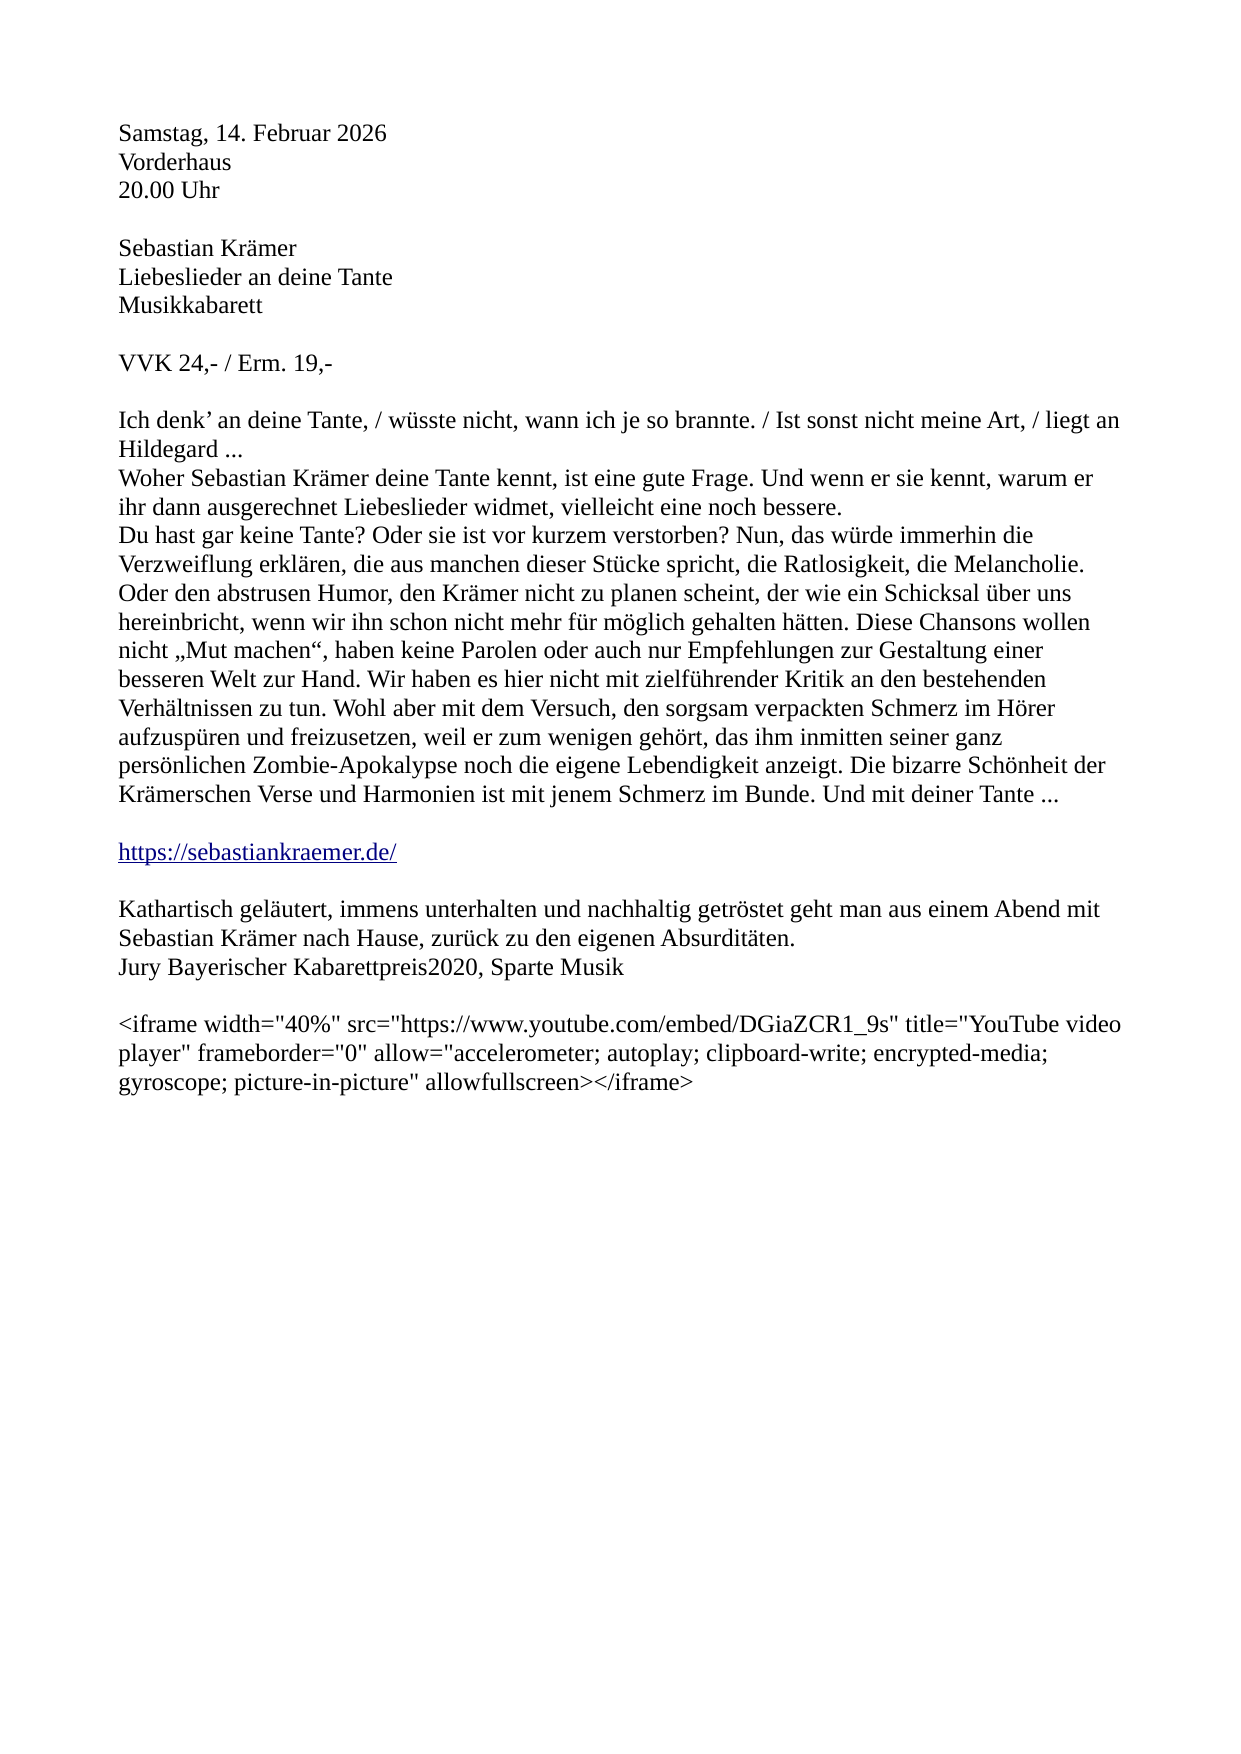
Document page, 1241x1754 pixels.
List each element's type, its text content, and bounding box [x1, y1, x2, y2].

text https://sebastiankraemer.de/ [118, 837, 1122, 866]
text Kathartisch geläutert, immens unterhalten und nachhaltig getröstet geht man aus einem Abend mit Sebastian Krämer nach Hause, zurück zu den eigenen Absurditäten. [118, 894, 1122, 952]
text Vorderhaus 20.00 Uhr [118, 147, 1122, 204]
text Samstag, 14. Februar 2026 [118, 118, 1122, 147]
text Ich denk’ an deine Tante, / wüsste nicht, wann ich je so brannte. / Ist sonst nicht meine Art, / liegt an Hildegard ... [118, 406, 1122, 463]
text Liebeslieder an deine Tante [118, 262, 1122, 291]
text Jury Bayerischer Kabarettpreis2020, Sparte Musik [118, 952, 1122, 981]
text <iframe width="40%" src="https://www.youtube.com/embed/DGiaZCR1_9s" title="YouTube video player" frameborder="0" allow="accelerometer; autoplay; clipboard-write; encrypted-media; gyroscope; picture-in-picture" allowfullscreen></iframe> [118, 1009, 1122, 1096]
text Musikkabarett [118, 291, 1122, 319]
text Sebastian Krämer [118, 233, 1122, 262]
text Du hast gar keine Tante? Oder sie ist vor kurzem verstorben? Nun, das würde immerhin die Verzweiflung erklären, die aus manchen dieser Stücke spricht, die Ratlosigkeit, die Melancholie. Oder den abstrusen Humor, den Krämer nicht zu planen scheint, der wie ein Schicksal über uns hereinbricht, wenn wir ihn schon nicht mehr für möglich gehalten hätten. Diese Chansons wollen nicht „Mut machen“, haben keine Parolen oder auch nur Empfehlungen zur Gestaltung einer besseren Welt zur Hand. Wir haben es hier nicht mit zielführender Kritik an den bestehenden Verhältnissen zu tun. Wohl aber mit dem Versuch, den sorgsam verpackten Schmerz im Hörer aufzuspüren und freizusetzen, weil er zum wenigen gehört, das ihm inmitten seiner ganz persönlichen Zombie-Apokalypse noch die eigene Lebendigkeit anzeigt. Die bizarre Schönheit der Krämerschen Verse und Harmonien ist mit jenem Schmerz im Bunde. Und mit deiner Tante ... [118, 521, 1122, 808]
text VVK 24,- / Erm. 19,- [118, 348, 1122, 377]
text Woher Sebastian Krämer deine Tante kennt, ist eine gute Frage. Und wenn er sie kennt, warum er ihr dann ausgerechnet Liebeslieder widmet, vielleicht eine noch bessere. [118, 463, 1122, 521]
